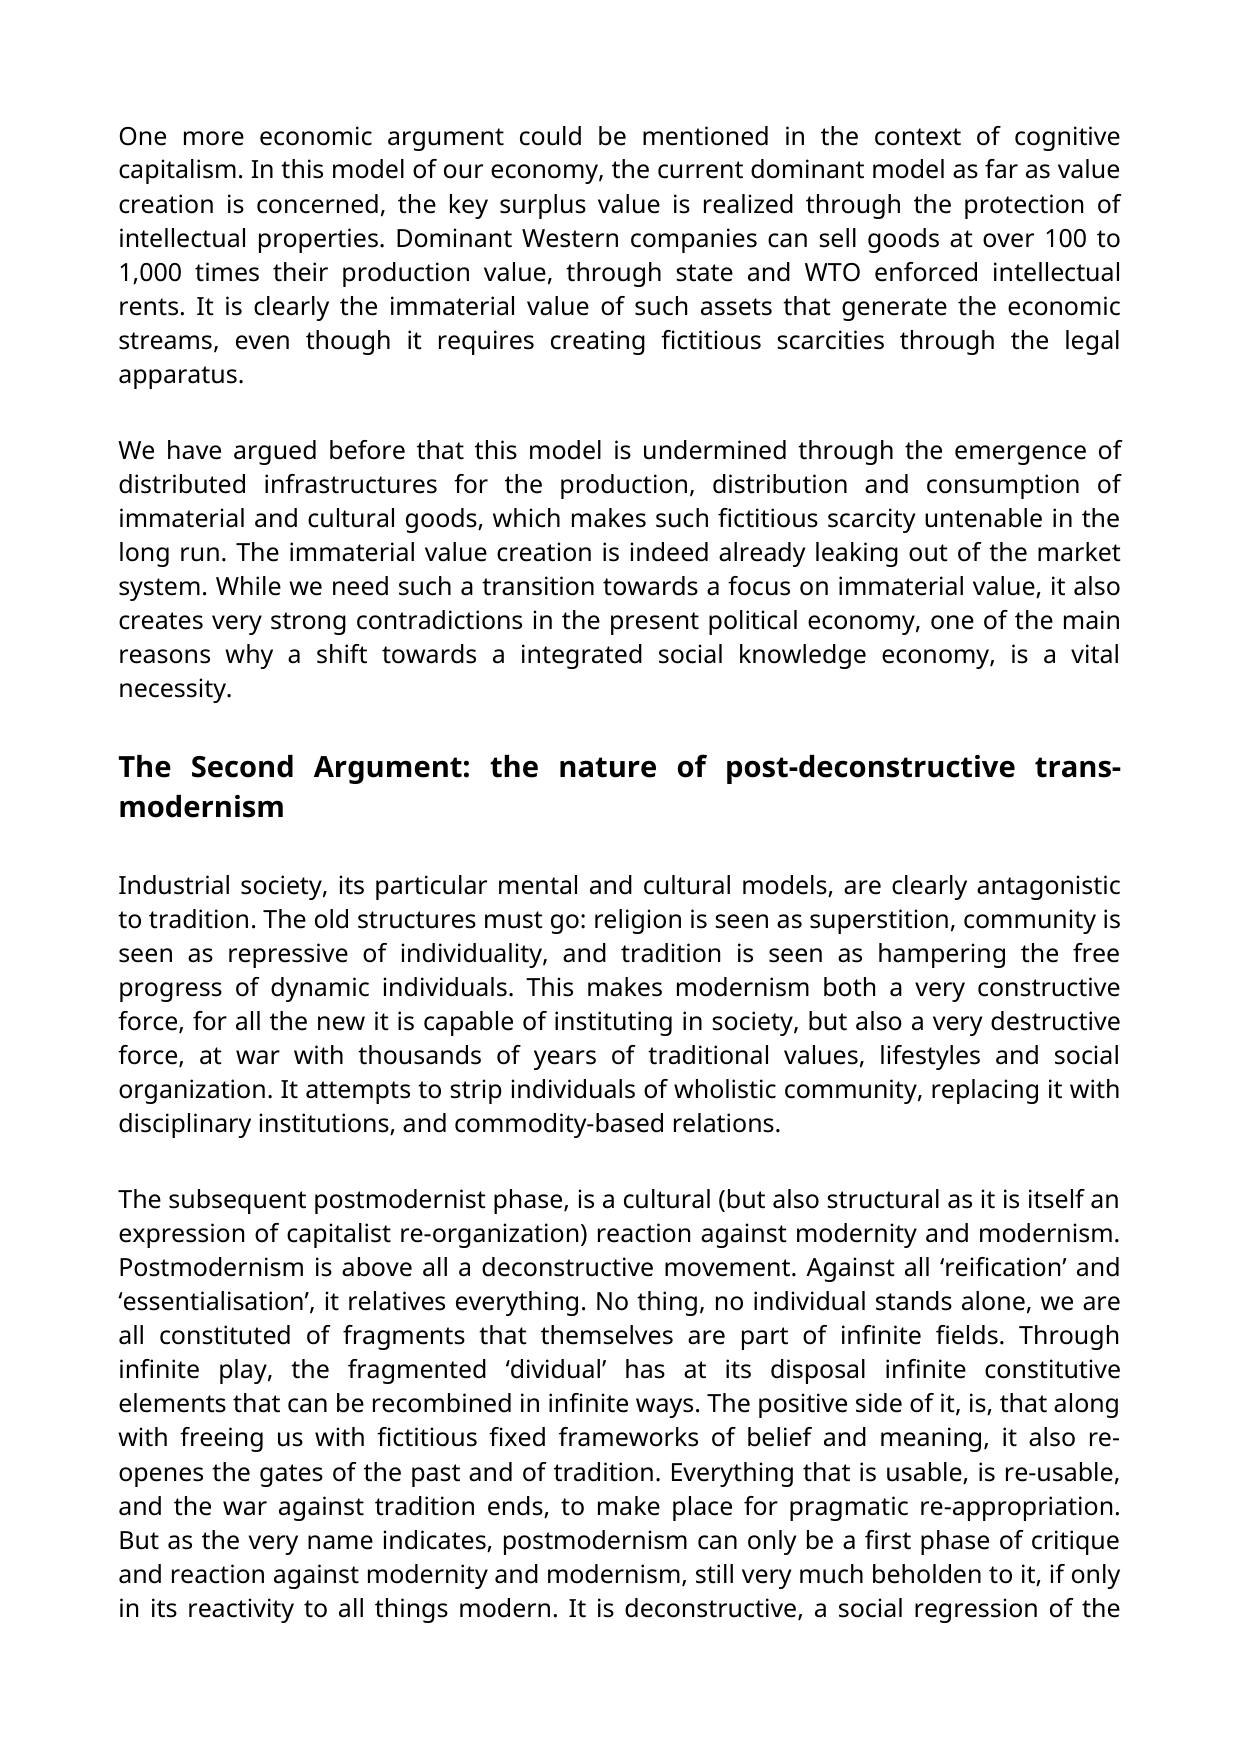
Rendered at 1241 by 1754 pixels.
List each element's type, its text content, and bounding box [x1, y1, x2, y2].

text The subsequent postmodernist phase, is a cultural (but also structural as it is itself an expression of capitalist re-organization) reaction against modernity and modernism. Postmodernism is above all a deconstructive movement. Against all ‘reification’ and ‘essentialisation’, it relatives everything. No thing, no individual stands alone, we are all constituted of fragments that themselves are part of infinite fields. Through infinite play, the fragmented ‘dividual’ has at its disposal infinite constitutive elements that can be recombined in infinite ways. The positive side of it, is, that along with freeing us with fictitious fixed frameworks of belief and meaning, it also re-openes the gates of the past and of tradition. Everything that is usable, is re-usable, and the war against tradition ends, to make place for pragmatic re-appropriation. But as the very name indicates, postmodernism can only be a first phase of critique and reaction against modernity and modernism, still very much beholden to it, if only in its reactivity to all things modern. It is deconstructive, a social regression of the [118, 1182, 1122, 1624]
text Industrial society, its particular mental and cultural models, are clearly antagonistic to tradition. The old structures must go: religion is seen as superstition, community is seen as repressive of individuality, and tradition is seen as hampering the free progress of dynamic individuals. This makes modernism both a very constructive force, for all the new it is capable of instituting in society, but also a very destructive force, at war with thousands of years of traditional values, lifestyles and social organization. It attempts to strip individuals of wholistic community, replacing it with disciplinary institutions, and commodity-based relations. [118, 867, 1122, 1140]
text We have argued before that this model is undermined through the emergence of distributed infrastructures for the production, distribution and consumption of immaterial and cultural goods, which makes such fictitious scarcity untenable in the long run. The immaterial value creation is indeed already leaking out of the market system. While we need such a transition towards a focus on immaterial value, it also creates very strong contradictions in the present political economy, one of the main reasons why a shift towards a integrated social knowledge economy, is a vital necessity. [118, 432, 1122, 705]
text One more economic argument could be mentioned in the context of cognitive capitalism. In this model of our economy, the current dominant model as far as value creation is concerned, the key surplus value is realized through the protection of intellectual properties. Dominant Western companies can sell goods at over 100 to 1,000 times their production value, through state and WTO enforced intellectual rents. It is clearly the immaterial value of such assets that generate the economic streams, even though it requires creating fictitious scarcities through the legal apparatus. [118, 118, 1122, 391]
text The Second Argument: the nature of post-deconstructive trans-modernism [118, 746, 1122, 826]
